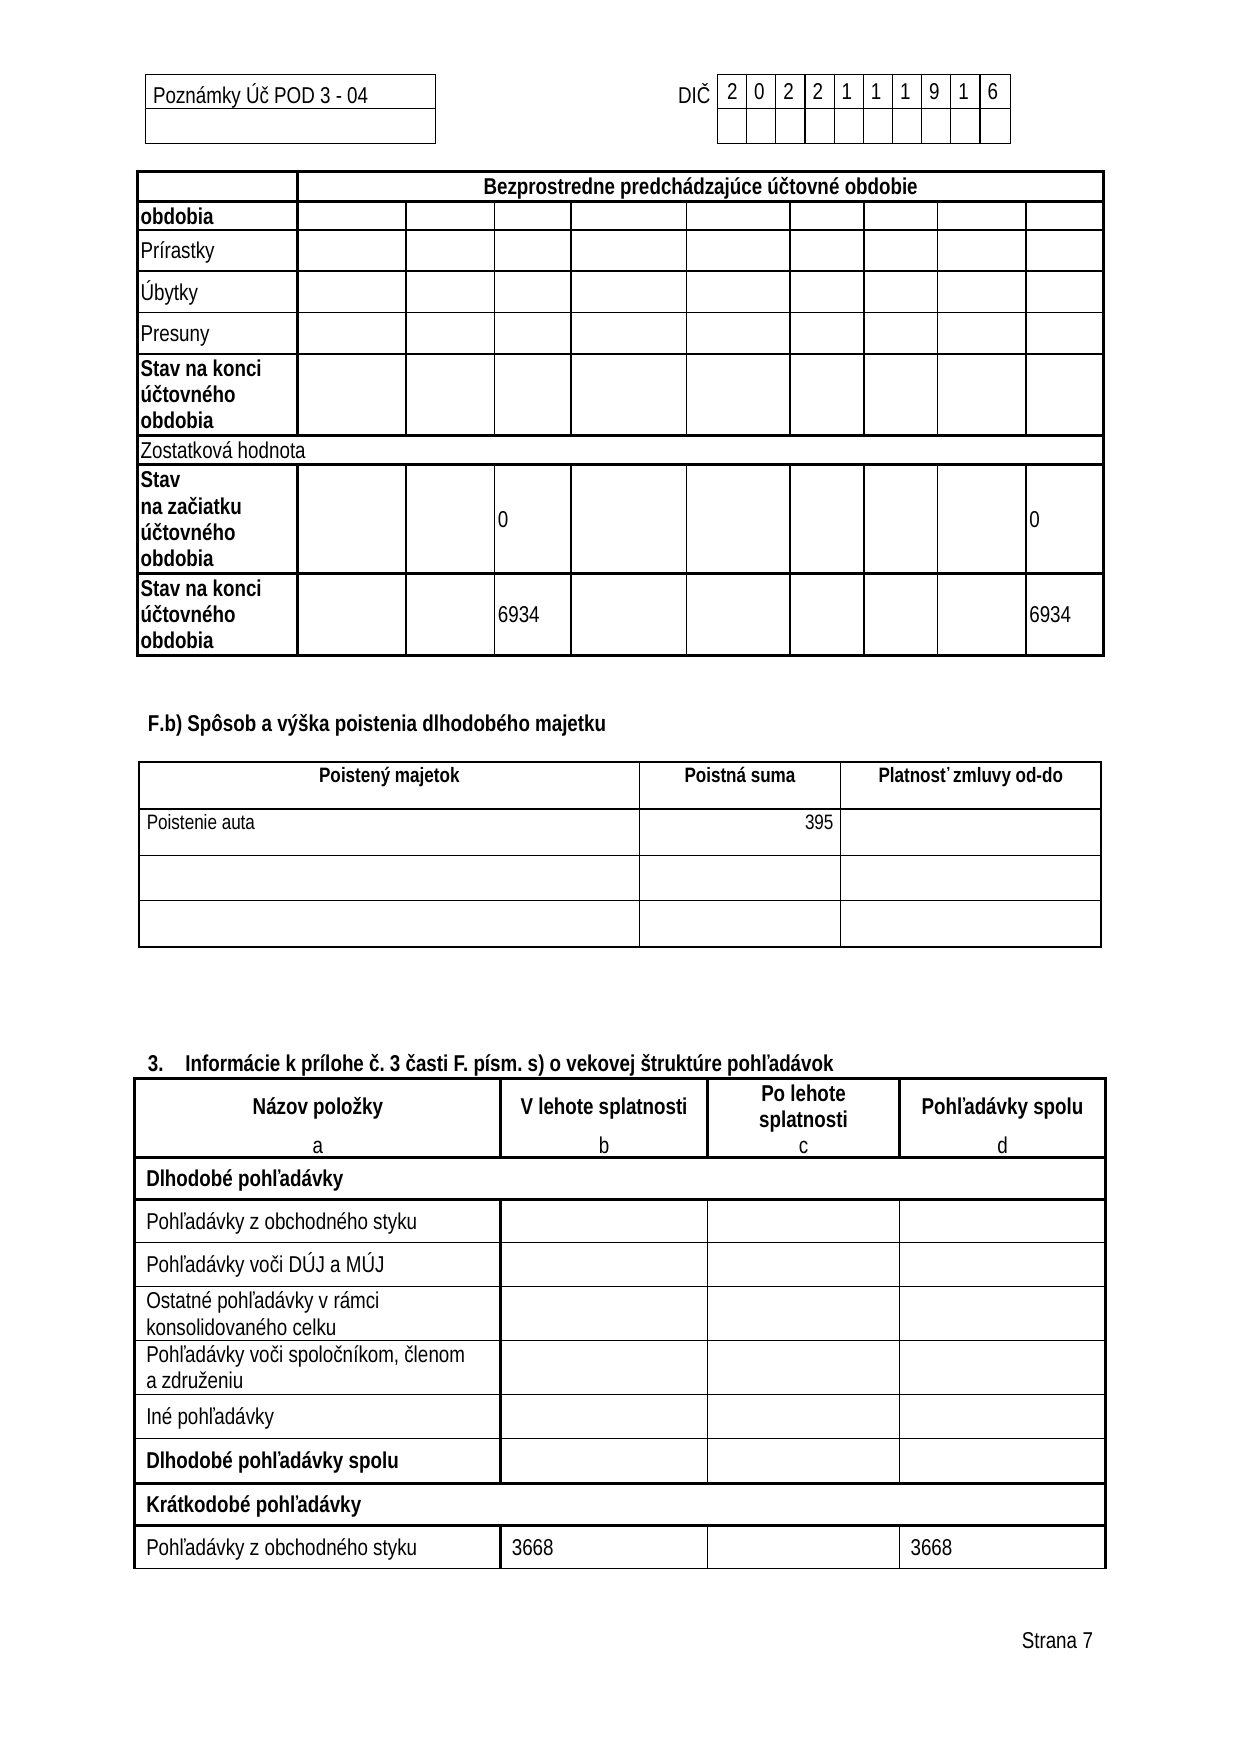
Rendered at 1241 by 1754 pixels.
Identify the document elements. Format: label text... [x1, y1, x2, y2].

table_cell [502, 1201, 707, 1242]
table_cell [791, 231, 863, 270]
table_cell [791, 203, 863, 229]
table_cell Stav na konci účtovného obdobia [139, 355, 296, 434]
table_cell [938, 272, 1025, 312]
table_cell [502, 1341, 707, 1393]
table_cell [495, 203, 570, 229]
table_cell [900, 1341, 1104, 1393]
table_cell [865, 272, 937, 312]
subtitle Informácie k prílohe č. 3 časti F. písm. s) o vekovej štruktúre pohľadávok [148, 1050, 1093, 1077]
table_cell [407, 203, 494, 229]
table_cell [708, 1527, 899, 1568]
table_cell Poistenie auta [140, 810, 639, 854]
table_cell [407, 466, 494, 572]
table_cell [791, 355, 863, 434]
table_cell [407, 272, 494, 312]
table_cell [572, 355, 686, 434]
table_cell [938, 355, 1025, 434]
table_cell [299, 231, 405, 270]
table_cell [841, 901, 1100, 946]
table_cell [708, 1201, 899, 1242]
table_cell [495, 231, 570, 270]
table_header V lehote splatnosti [502, 1080, 706, 1132]
table_cell [299, 313, 405, 353]
table_cell d [901, 1133, 1104, 1156]
table_cell c [709, 1133, 898, 1156]
table_cell 3668 [502, 1527, 707, 1568]
table_cell [502, 1243, 707, 1286]
table_cell [708, 1395, 899, 1438]
table_cell 6934 [1027, 575, 1102, 654]
table_cell [572, 575, 686, 654]
table_cell [299, 466, 405, 572]
table_cell [687, 272, 789, 312]
table_cell [407, 231, 494, 270]
table_cell Pohľadávky voči spoločníkom, členom a združeniu [136, 1341, 499, 1393]
table_cell [938, 231, 1025, 270]
table_cell [1027, 272, 1102, 312]
table_cell [502, 1395, 707, 1438]
table_cell [900, 1287, 1104, 1340]
table_cell [572, 466, 686, 572]
table_cell a [136, 1133, 499, 1156]
table_cell 3668 [900, 1527, 1104, 1568]
table_cell 0 [495, 466, 570, 572]
table_cell [299, 272, 405, 312]
table_cell [687, 313, 789, 353]
table_cell [791, 313, 863, 353]
table_cell [791, 575, 863, 654]
table_cell [900, 1395, 1104, 1438]
table_cell [687, 466, 789, 572]
table_cell Zostatková hodnota [139, 437, 1102, 463]
table_cell Ostatné pohľadávky v rámci konsolidovaného celku [136, 1287, 499, 1340]
table_cell [791, 466, 863, 572]
table_cell [900, 1439, 1104, 1482]
table_cell [495, 355, 570, 434]
table_cell [299, 203, 405, 229]
table_cell [495, 313, 570, 353]
table_cell [1027, 355, 1102, 434]
table_cell [938, 466, 1025, 572]
table_header Platnosť zmluvy od-do [841, 763, 1100, 808]
table_cell 0 [1027, 466, 1102, 572]
table_cell 6934 [495, 575, 570, 654]
table_cell [299, 575, 405, 654]
table_cell [640, 856, 840, 900]
table_cell [938, 575, 1025, 654]
table_cell Prírastky [139, 231, 296, 270]
table_cell [407, 355, 494, 434]
table_cell [708, 1243, 899, 1286]
table_cell [865, 355, 937, 434]
table_cell [502, 1287, 707, 1340]
table_cell [1027, 203, 1102, 229]
table_cell [687, 203, 789, 229]
table_cell b [502, 1133, 706, 1156]
table_cell [841, 810, 1100, 854]
table_cell [687, 355, 789, 434]
table_cell [572, 313, 686, 353]
table_cell [502, 1439, 707, 1482]
table_cell 395 [640, 810, 840, 854]
table_cell [572, 231, 686, 270]
table_cell Dlhodobé pohľadávky spolu [136, 1439, 499, 1482]
table_cell [140, 856, 639, 900]
table_cell obdobia [139, 203, 296, 229]
table_cell [687, 575, 789, 654]
text F.b) Spôsob a výška poistenia dlhodobého majetku [148, 710, 1093, 736]
table_header Pohľadávky spolu [901, 1080, 1104, 1132]
table_cell [865, 575, 937, 654]
table_cell Úbytky [139, 272, 296, 312]
table_cell [938, 313, 1025, 353]
table_cell [900, 1201, 1104, 1242]
table_cell [865, 313, 937, 353]
table_cell [140, 901, 639, 946]
table_cell [1027, 313, 1102, 353]
table_cell Stav na začiatku účtovného obdobia [139, 466, 296, 572]
table_cell [640, 901, 840, 946]
table_cell [938, 203, 1025, 229]
table_header Poistený majetok [140, 763, 639, 808]
table_cell Iné pohľadávky [136, 1395, 499, 1438]
table_header Poistná suma [640, 763, 840, 808]
table_cell [299, 355, 405, 434]
table_cell [572, 203, 686, 229]
table_cell Pohľadávky z obchodného styku [136, 1527, 499, 1568]
table_cell [900, 1243, 1104, 1286]
table_header Bezprostredne predchádzajúce účtovné obdobie [299, 173, 1102, 199]
table_cell [572, 272, 686, 312]
table_cell Pohľadávky voči DÚJ a MÚJ [136, 1243, 499, 1286]
table_cell [495, 272, 570, 312]
table_header Názov položky [136, 1080, 499, 1132]
table_cell [708, 1287, 899, 1340]
table_cell [708, 1439, 899, 1482]
table_cell [407, 313, 494, 353]
table_header [139, 173, 296, 200]
table_cell [1027, 231, 1102, 270]
table_cell [708, 1341, 899, 1393]
table_cell [791, 272, 863, 312]
table_cell Dlhodobé pohľadávky [136, 1159, 1104, 1197]
table_cell [687, 231, 789, 270]
table_cell [865, 203, 937, 229]
table_cell Stav na konci účtovného obdobia [139, 575, 296, 654]
table_header Po lehote splatnosti [709, 1080, 898, 1132]
table_cell Pohľadávky z obchodného styku [136, 1201, 499, 1242]
table_cell Presuny [139, 313, 296, 353]
table_cell Krátkodobé pohľadávky [136, 1485, 1104, 1523]
table_cell [407, 575, 494, 654]
table_cell [841, 856, 1100, 900]
table_cell [865, 231, 937, 270]
table_cell [865, 466, 937, 572]
